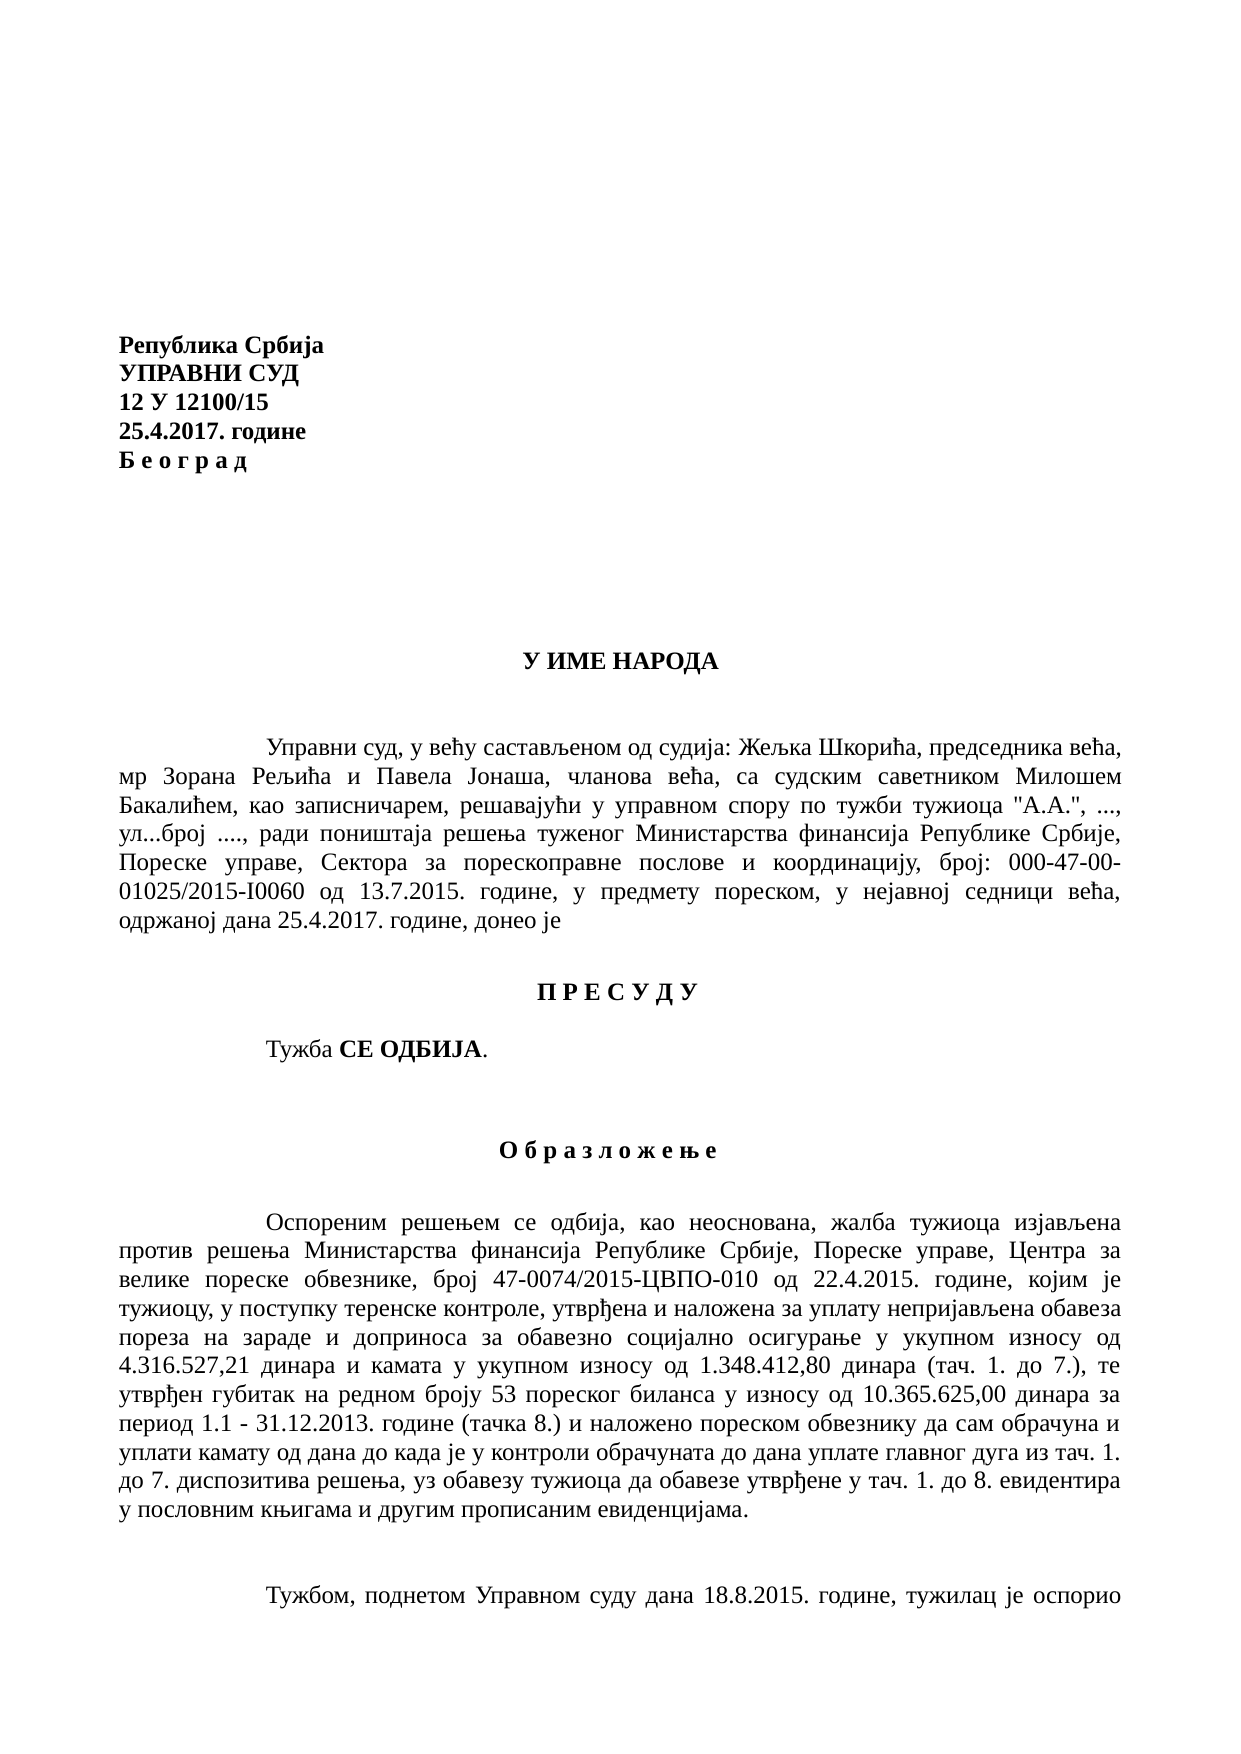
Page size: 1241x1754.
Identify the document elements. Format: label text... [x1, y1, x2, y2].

text 12 У 12100/15 [118, 387, 1122, 416]
text Тужбом, поднетом Управном суду дана 18.8.2015. године, тужилац је оспорио [118, 1580, 1122, 1609]
text У ИМЕ НАРОДА [118, 646, 1122, 675]
text Оспореним решењем се одбија, као неоснована, жалба тужиоца изјављена против решења Министарства финансија Републике Србије, Пореске управе, Центра за велике пореске обвезнике, број 47-0074/2015-ЦВПО-010 од 22.4.2015. године, којим је тужиоцу, у поступку теренске контроле, утврђена и наложена за уплату непријављена обавеза пореза на зараде и доприноса за обавезно социјално осигурање у укупном износу од 4.316.527,21 динара и камата у укупном износу од 1.348.412,80 динара (тач. 1. до 7.), те утврђен губитак на редном броју 53 пореског биланса у износу од 10.365.625,00 динара за период 1.1 - 31.12.2013. године (тачка 8.) и наложено пореском обвезнику да сам обрачуна и уплати камату од дана до када је у контроли обрачуната до дана уплате главног дуга из тач. 1. до 7. диспозитива решења, уз обавезу тужиоца да обавезе утврђене у тач. 1. до 8. евидентира у пословним књигама и другим прописаним евиденцијама. [118, 1207, 1122, 1523]
text 25.4.2017. године [118, 416, 1122, 445]
text П Р Е С У Д У [118, 977, 1122, 1005]
text Б е о г р а д [118, 445, 1122, 473]
text УПРАВНИ СУД [118, 358, 1122, 387]
text Тужба СЕ ОДБИЈА. [118, 1034, 1122, 1063]
text Управни суд, у већу састављеном од судија: Жељка Шкорића, председника већа, мр Зорана Рељића и Павела Јонаша, чланова већа, са судским саветником Милошем Бакалићем, као записничарем, решавајући у управном спору по тужби тужиоца ''А.А.'', ..., ул...број ...., ради поништаја решења туженог Министарства финансија Републике Србије, Пореске управе, Сектора за порескоправне послове и координацију, број: 000-47-00-01025/2015-I0060 од 13.7.2015. године, у предмету пореском, у нејавној седници већа, одржаној дана 25.4.2017. године, донео је [118, 732, 1122, 933]
text О б р а з л о ж е њ е [118, 1135, 1122, 1163]
text Република Србија [118, 118, 1122, 358]
